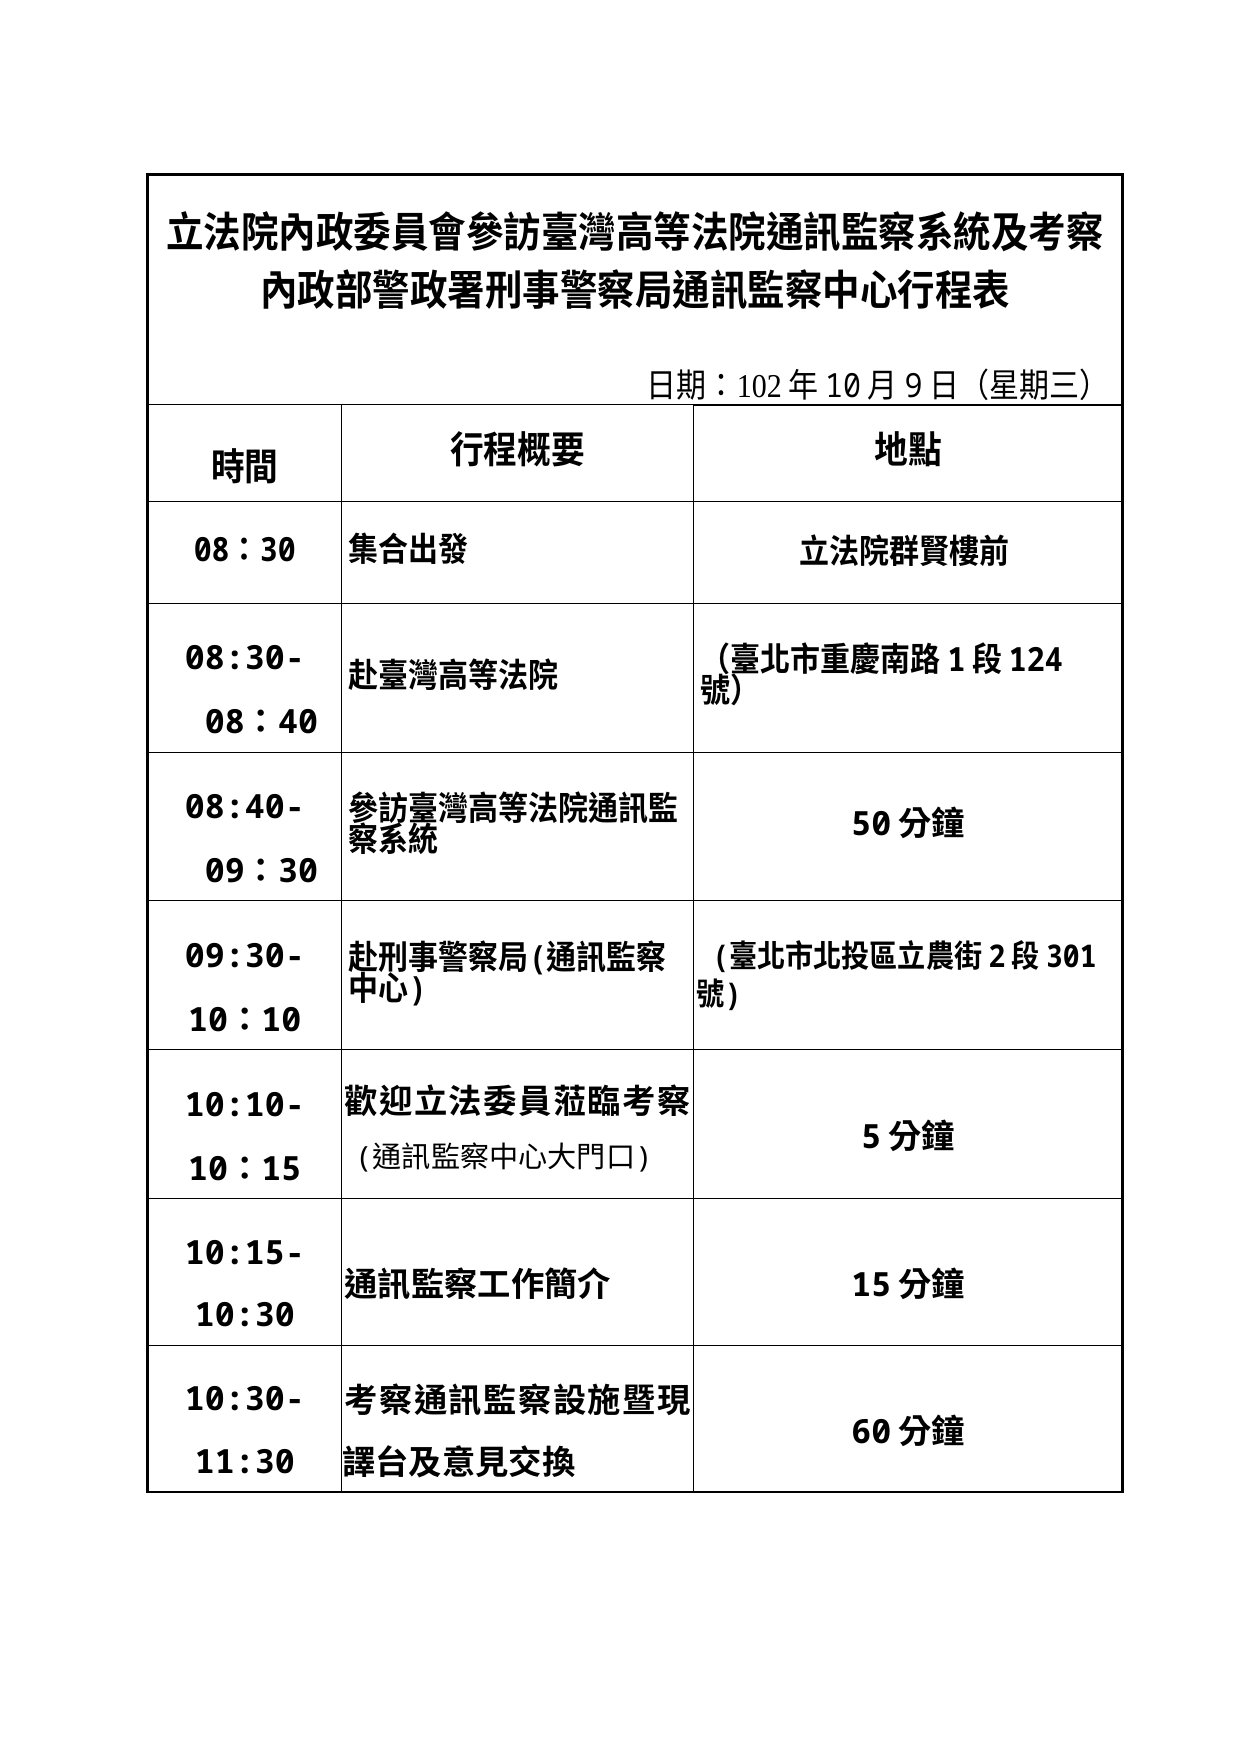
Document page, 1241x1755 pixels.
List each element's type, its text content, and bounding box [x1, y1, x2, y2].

table_cell 60分鐘 [694, 1346, 1121, 1491]
table_cell 10:10-10：15 [149, 1050, 341, 1198]
table_cell 09:30-10：10 [149, 901, 341, 1049]
table_cell (臺北市北投區立農街2段301號) [694, 901, 1121, 1049]
table_cell 地點 [694, 406, 1121, 501]
table_cell 立法院群賢樓前 [694, 502, 1121, 603]
table_cell 15分鐘 [694, 1199, 1121, 1345]
table_cell （臺北市重慶南路1段124號） [694, 604, 1121, 752]
table_cell 赴刑事警察局(通訊監察中心) [342, 901, 693, 1049]
table_cell 參訪臺灣高等法院通訊監察系統 [342, 753, 693, 900]
table_cell 08:40-09：30 [149, 753, 341, 900]
table_cell 5分鐘 [694, 1050, 1121, 1198]
table_cell 通訊監察工作簡介 [342, 1199, 693, 1345]
table_cell 行程概要 [342, 405, 693, 501]
table_cell 10:30-11:30 [149, 1346, 341, 1491]
table_cell 歡迎立法委員蒞臨考察 (通訊監察中心大門口) [342, 1050, 693, 1198]
table_cell 赴臺灣高等法院 [342, 604, 693, 752]
table_cell 時間 [149, 405, 341, 501]
table_cell 日期：102年10月9日（星期三） [149, 342, 1121, 404]
table_cell 集合出發 [342, 502, 693, 603]
table_cell 考察通訊監察設施暨現譯台及意見交換 [342, 1346, 693, 1491]
table_cell 08：30 [149, 502, 341, 603]
table_cell 50分鐘 [694, 753, 1121, 900]
table_cell 10:15-10:30 [149, 1199, 341, 1345]
table_header 立法院內政委員會參訪臺灣高等法院通訊監察系統及考察內政部警政署刑事警察局通訊監察中心行程表 [149, 176, 1121, 342]
table_cell 08:30-08：40 [149, 604, 341, 752]
